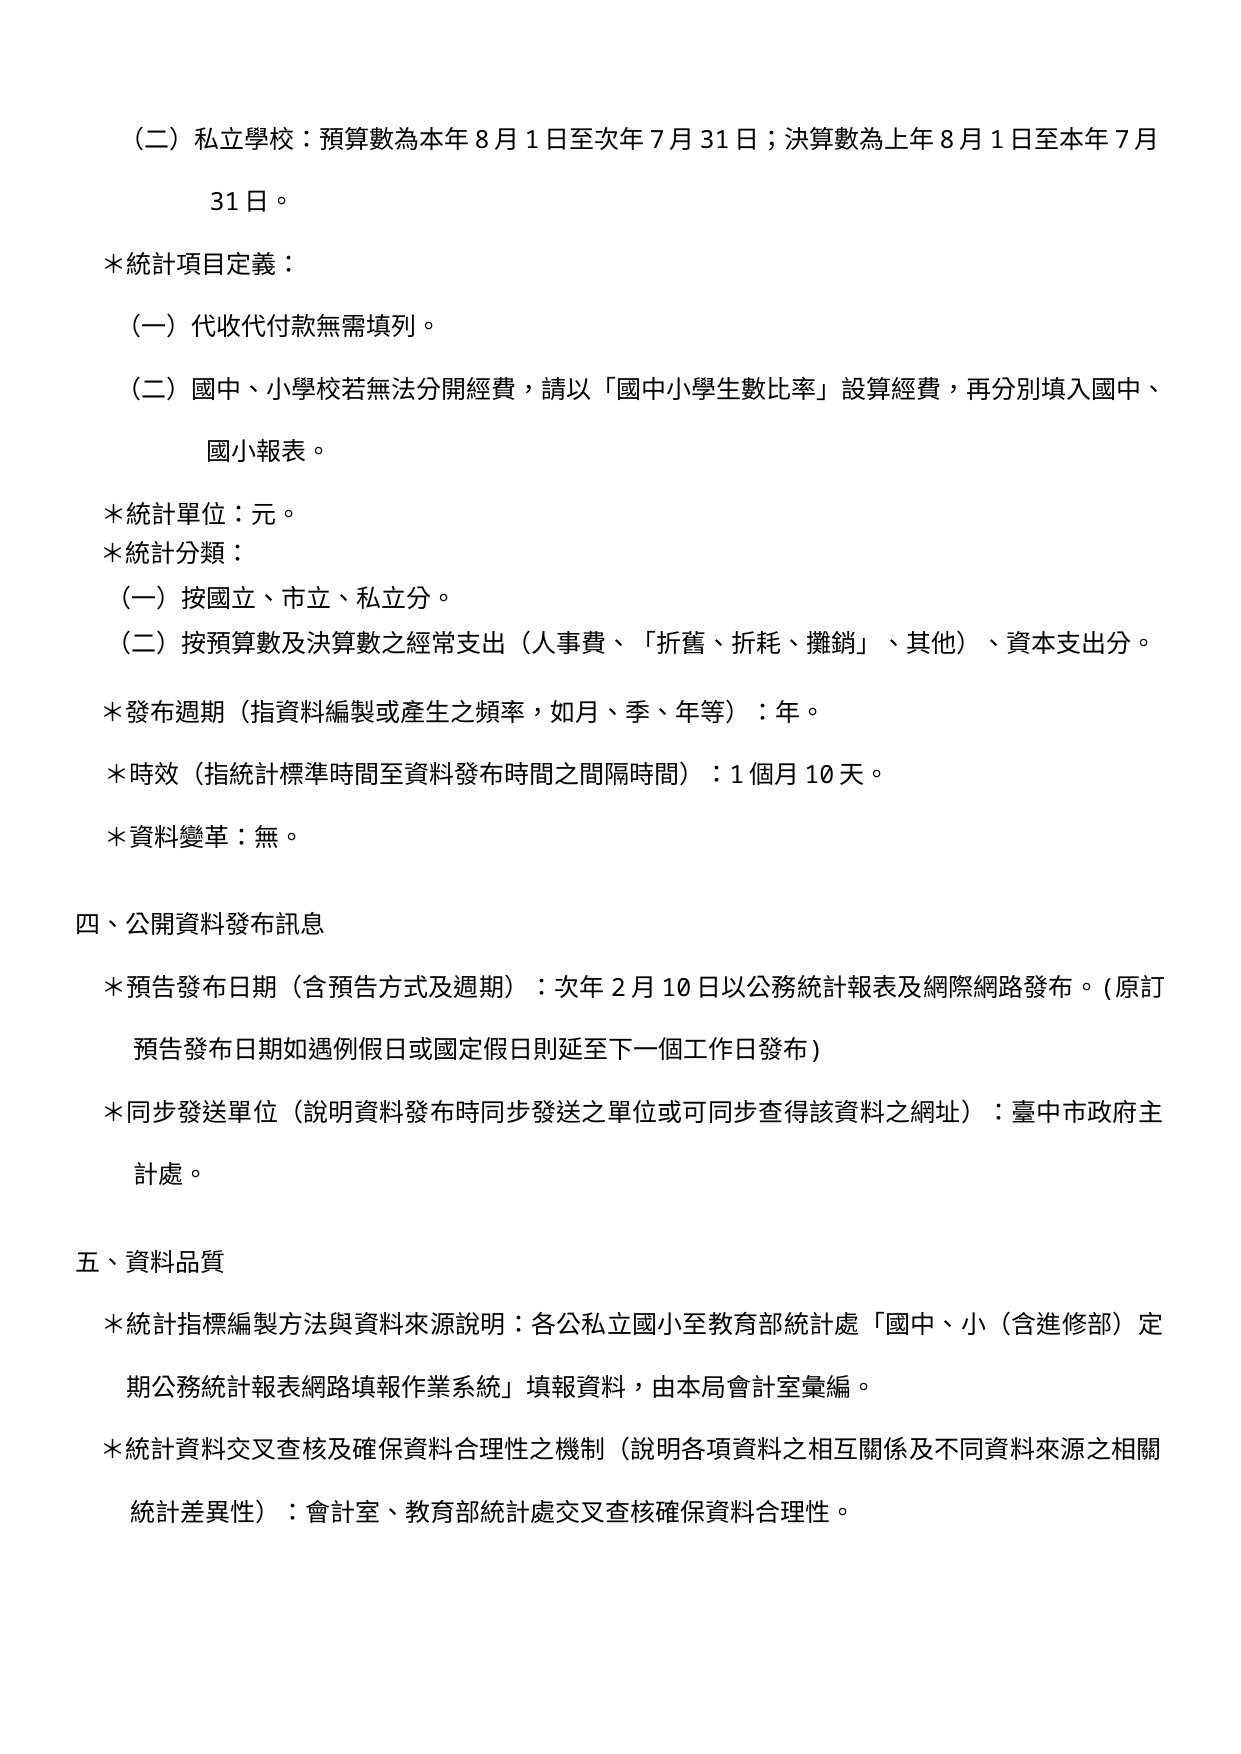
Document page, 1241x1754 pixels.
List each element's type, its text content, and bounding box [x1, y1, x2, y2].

text 四、公開資料發布訊息 [75, 881, 1165, 944]
text （二）國中、小學校若無法分開經費，請以「國中小學生數比率」設算經費，再分別填入國中、 [102, 346, 1165, 408]
text 31日。 [104, 158, 1165, 221]
text ＊資料變革：無。 [75, 794, 1165, 856]
text ＊統計項目定義： [102, 221, 1165, 283]
text 國小報表。 [102, 408, 1165, 471]
text ＊統計資料交叉查核及確保資料合理性之機制（說明各項資料之相互關係及不同資料來源之相關統計差異性）：會計室、教育部統計處交叉查核確保資料合理性。 [100, 1406, 1165, 1531]
text （一）按國立、市立、私立分。 [75, 578, 1165, 614]
text （二）私立學校：預算數為本年8月1日至次年7月31日；決算數為上年8月1日至本年7月 [104, 96, 1165, 158]
text ＊發布週期（指資料編製或產生之頻率，如月、季、年等）：年。 [75, 669, 1165, 731]
text ＊統計分類： [75, 533, 1165, 569]
text （一）代收代付款無需填列。 [102, 283, 1165, 346]
text ＊統計單位：元。 [102, 471, 1165, 533]
text 五、資料品質 [75, 1219, 1165, 1281]
text （二）按預算數及決算數之經常支出（人事費、「折舊、折耗、攤銷」、其他）、資本支出分。 [100, 624, 1165, 660]
text ＊預告發布日期（含預告方式及週期）：次年2月10日以公務統計報表及網際網路發布。(原訂預告發布日期如遇例假日或國定假日則延至下一個工作日發布) [101, 944, 1165, 1069]
text ＊統計指標編製方法與資料來源說明：各公私立國小至教育部統計處「國中、小（含進修部）定期公務統計報表網路填報作業系統」填報資料，由本局會計室彙編。 [101, 1281, 1165, 1406]
text ＊同步發送單位（說明資料發布時同步發送之單位或可同步查得該資料之網址）：臺中市政府主計處。 [101, 1069, 1165, 1194]
text ＊時效（指統計標準時間至資料發布時間之間隔時間）：1個月10天。 [75, 731, 1165, 794]
